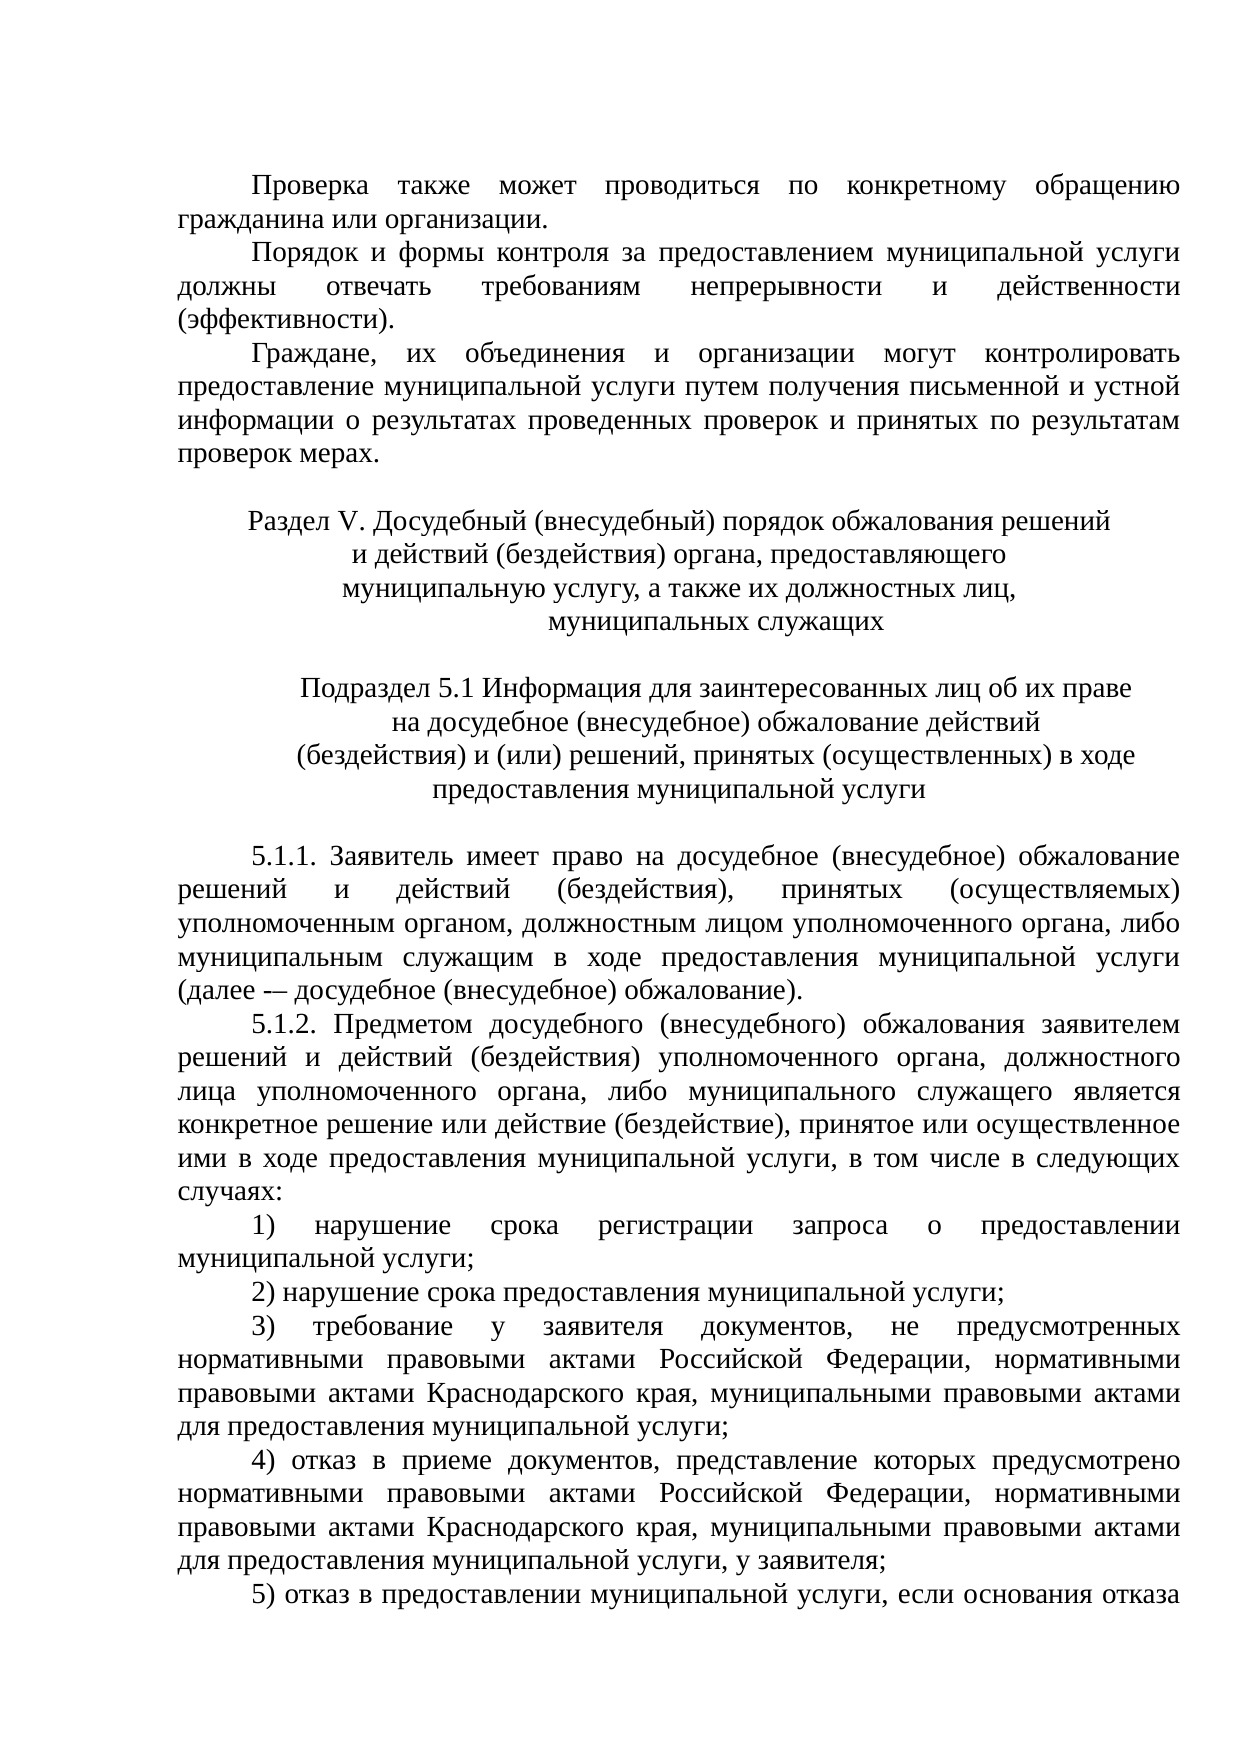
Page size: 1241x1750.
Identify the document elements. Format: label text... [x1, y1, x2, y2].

text 5.1.2. Предметом досудебного (внесудебного) обжалования заявителем решений и действий (бездействия) уполномоченного органа, должностного лица уполномоченного органа, либо муниципального служащего является конкретное решение или действие (бездействие), принятое или осуществленное ими в ходе предоставления муниципальной услуги, в том числе в следующих случаях: [177, 1006, 1181, 1207]
text и действий (бездействия) органа, предоставляющего [177, 536, 1181, 570]
text на досудебное (внесудебное) обжалование действий [177, 704, 1181, 737]
text 5.1.1. Заявитель имеет право на досудебное (внесудебное) обжалование решений и действий (бездействия), принятых (осуществляемых) уполномоченным органом, должностным лицом уполномоченного органа, либо муниципальным служащим в ходе предоставления муниципальной услуги (далее -– досудебное (внесудебное) обжалование). [177, 838, 1181, 1006]
text Подраздел 5.1 Информация для заинтересованных лиц об их праве [177, 670, 1181, 704]
text (бездействия) и (или) решений, принятых (осуществленных) в ходе предоставления муниципальной услуги [177, 737, 1181, 804]
text 4) отказ в приеме документов, представление которых предусмотрено нормативными правовыми актами Российской Федерации, нормативными правовыми актами Краснодарского края, муниципальными правовыми актами для предоставления муниципальной услуги, у заявителя; [177, 1442, 1181, 1576]
text Граждане, их объединения и организации могут контролировать предоставление муниципальной услуги путем получения письменной и устной информации о результатах проведенных проверок и принятых по результатам проверок мерах. [177, 335, 1181, 469]
text муниципальную услугу, а также их должностных лиц, [177, 570, 1181, 603]
text Порядок и формы контроля за предоставлением муниципальной услуги должны отвечать требованиям непрерывности и действенности (эффективности). [177, 234, 1181, 335]
text 5) отказ в предоставлении муниципальной услуги, если основания отказа [177, 1576, 1181, 1609]
text Раздел V. Досудебный (внесудебный) порядок обжалования решений [177, 503, 1181, 536]
text Проверка также может проводиться по конкретному обращению гражданина или организации. [177, 167, 1181, 234]
text 3) требование у заявителя документов, не предусмотренных нормативными правовыми актами Российской Федерации, нормативными правовыми актами Краснодарского края, муниципальными правовыми актами для предоставления муниципальной услуги; [177, 1308, 1181, 1442]
text 2) нарушение срока предоставления муниципальной услуги; [177, 1274, 1181, 1308]
text 1) нарушение срока регистрации запроса о предоставлении муниципальной услуги; [177, 1207, 1181, 1274]
text муниципальных служащих [177, 603, 1181, 637]
